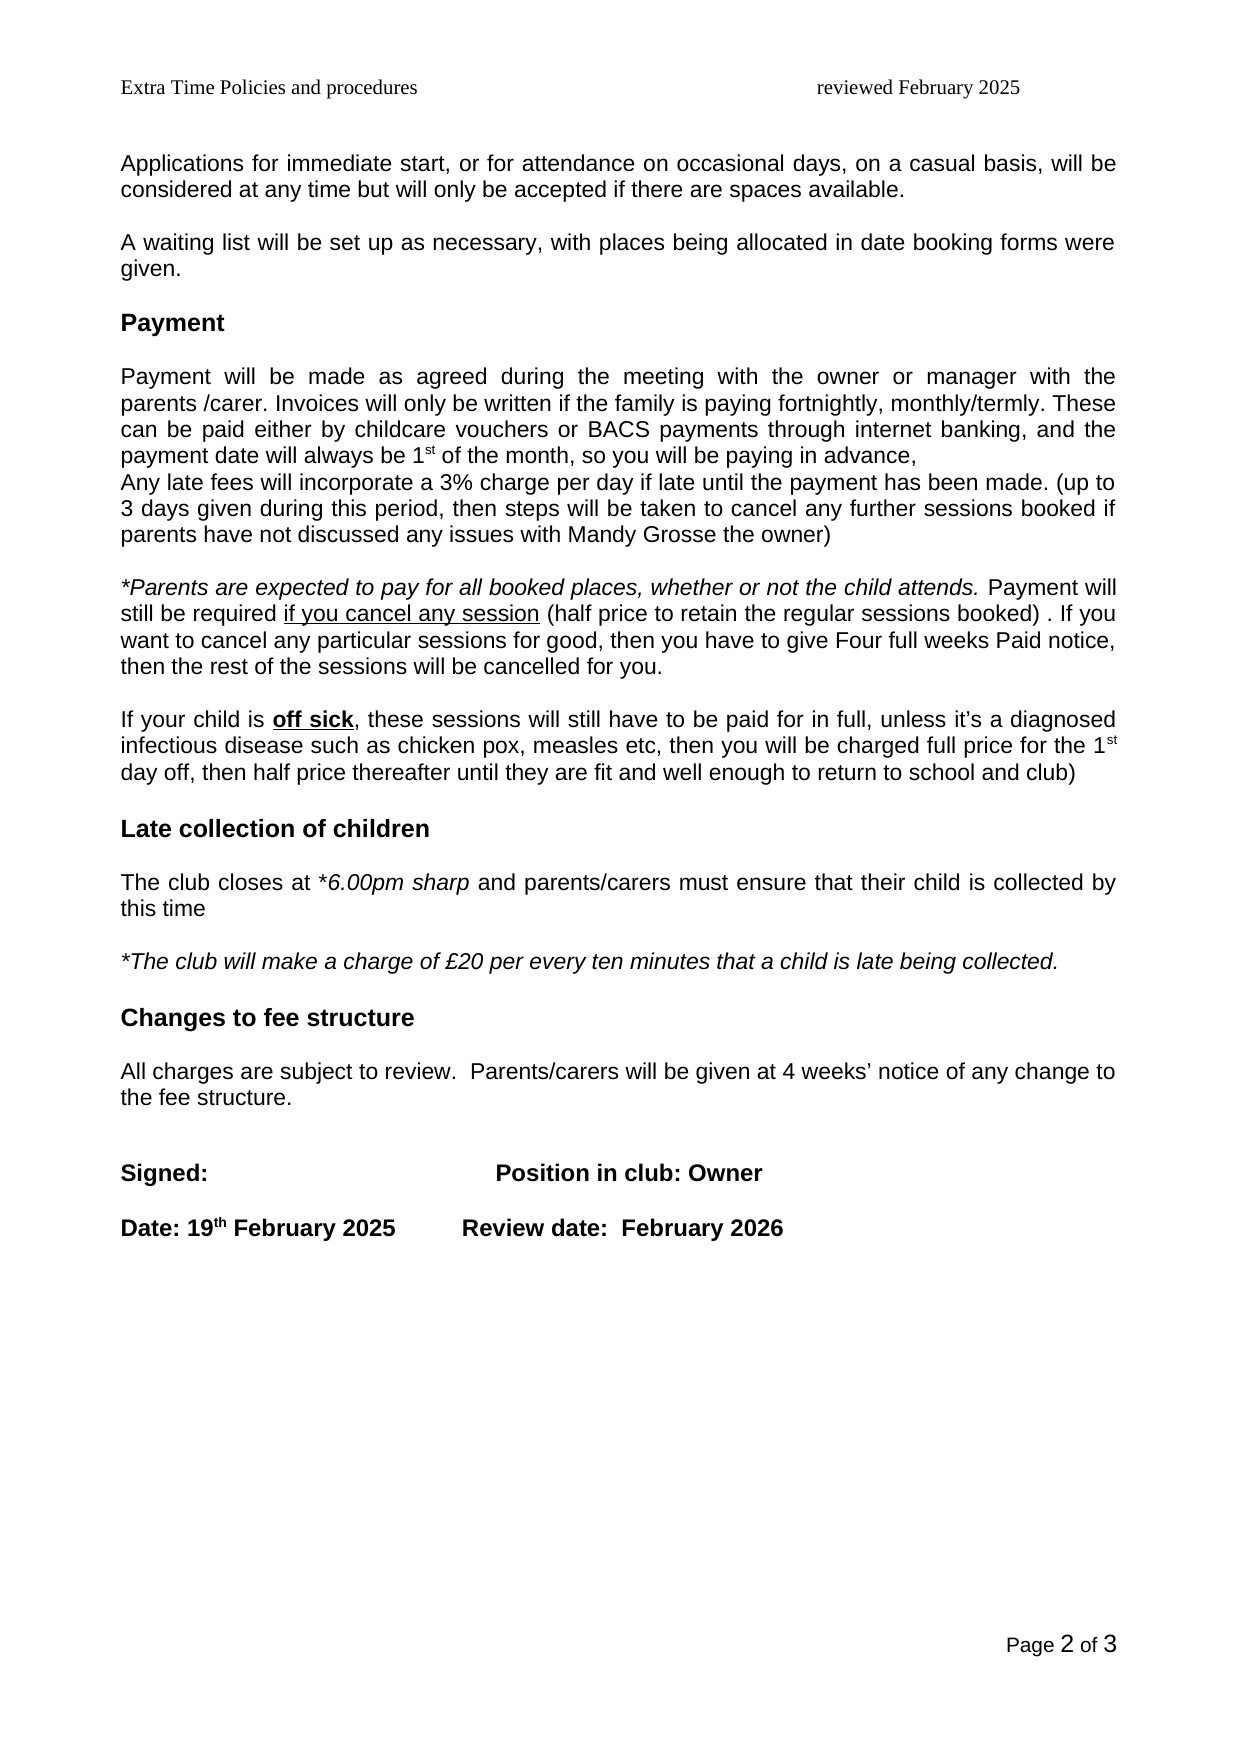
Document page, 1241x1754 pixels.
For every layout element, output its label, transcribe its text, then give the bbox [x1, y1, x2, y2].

text A waiting list will be set up as necessary, with places being allocated in date booking forms were given. [120, 229, 1117, 282]
subtitle Payment [120, 308, 1117, 337]
text *Parents are expected to pay for all booked places, whether or not the child attends. Payment will still be required if you cancel any session (half price to retain the regular sessions booked) . If you want to cancel any particular sessions for good, then you have to give Four full weeks Paid notice, then the rest of the sessions will be cancelled for you. [120, 574, 1117, 679]
text *The club will make a charge of £20 per every ten minutes that a child is late being collected. [120, 948, 1117, 974]
text All charges are subject to review. Parents/carers will be given at 4 weeks’ notice of any change to the fee structure. [120, 1058, 1117, 1111]
text The club closes at *6.00pm sharp and parents/carers must ensure that their child is collected by this time [120, 869, 1117, 921]
text Payment will be made as agreed during the meeting with the owner or manager with the parents /carer. Invoices will only be written if the family is paying fortnightly, monthly/termly. These can be paid either by childcare vouchers or BACS payments through internet banking, and the payment date will always be 1st of the month, so you will be paying in advance, [120, 363, 1117, 469]
text If your child is off sick, these sessions will still have to be paid for in full, unless it’s a diagnosed infectious disease such as chicken pox, measles etc, then you will be charged full price for the 1st day off, then half price thereafter until they are fit and well enough to return to school and club) [120, 706, 1117, 785]
subtitle Late collection of children [120, 814, 1117, 842]
text Any late fees will incorporate a 3% charge per day if late until the payment has been made. (up to 3 days given during this period, then steps will be taken to cancel any further sessions booked if parents have not discussed any issues with Mandy Grosse the owner) [120, 469, 1117, 548]
text Changes to fee structure [120, 1003, 1117, 1032]
text Applications for immediate start, or for attendance on occasional days, on a casual basis, will be considered at any time but will only be accepted if there are spaces available. [120, 150, 1117, 203]
text Date: 19th February 2025 Review date: February 2026 [120, 1214, 1117, 1241]
text Signed: Position in club: Owner [120, 1159, 1117, 1186]
